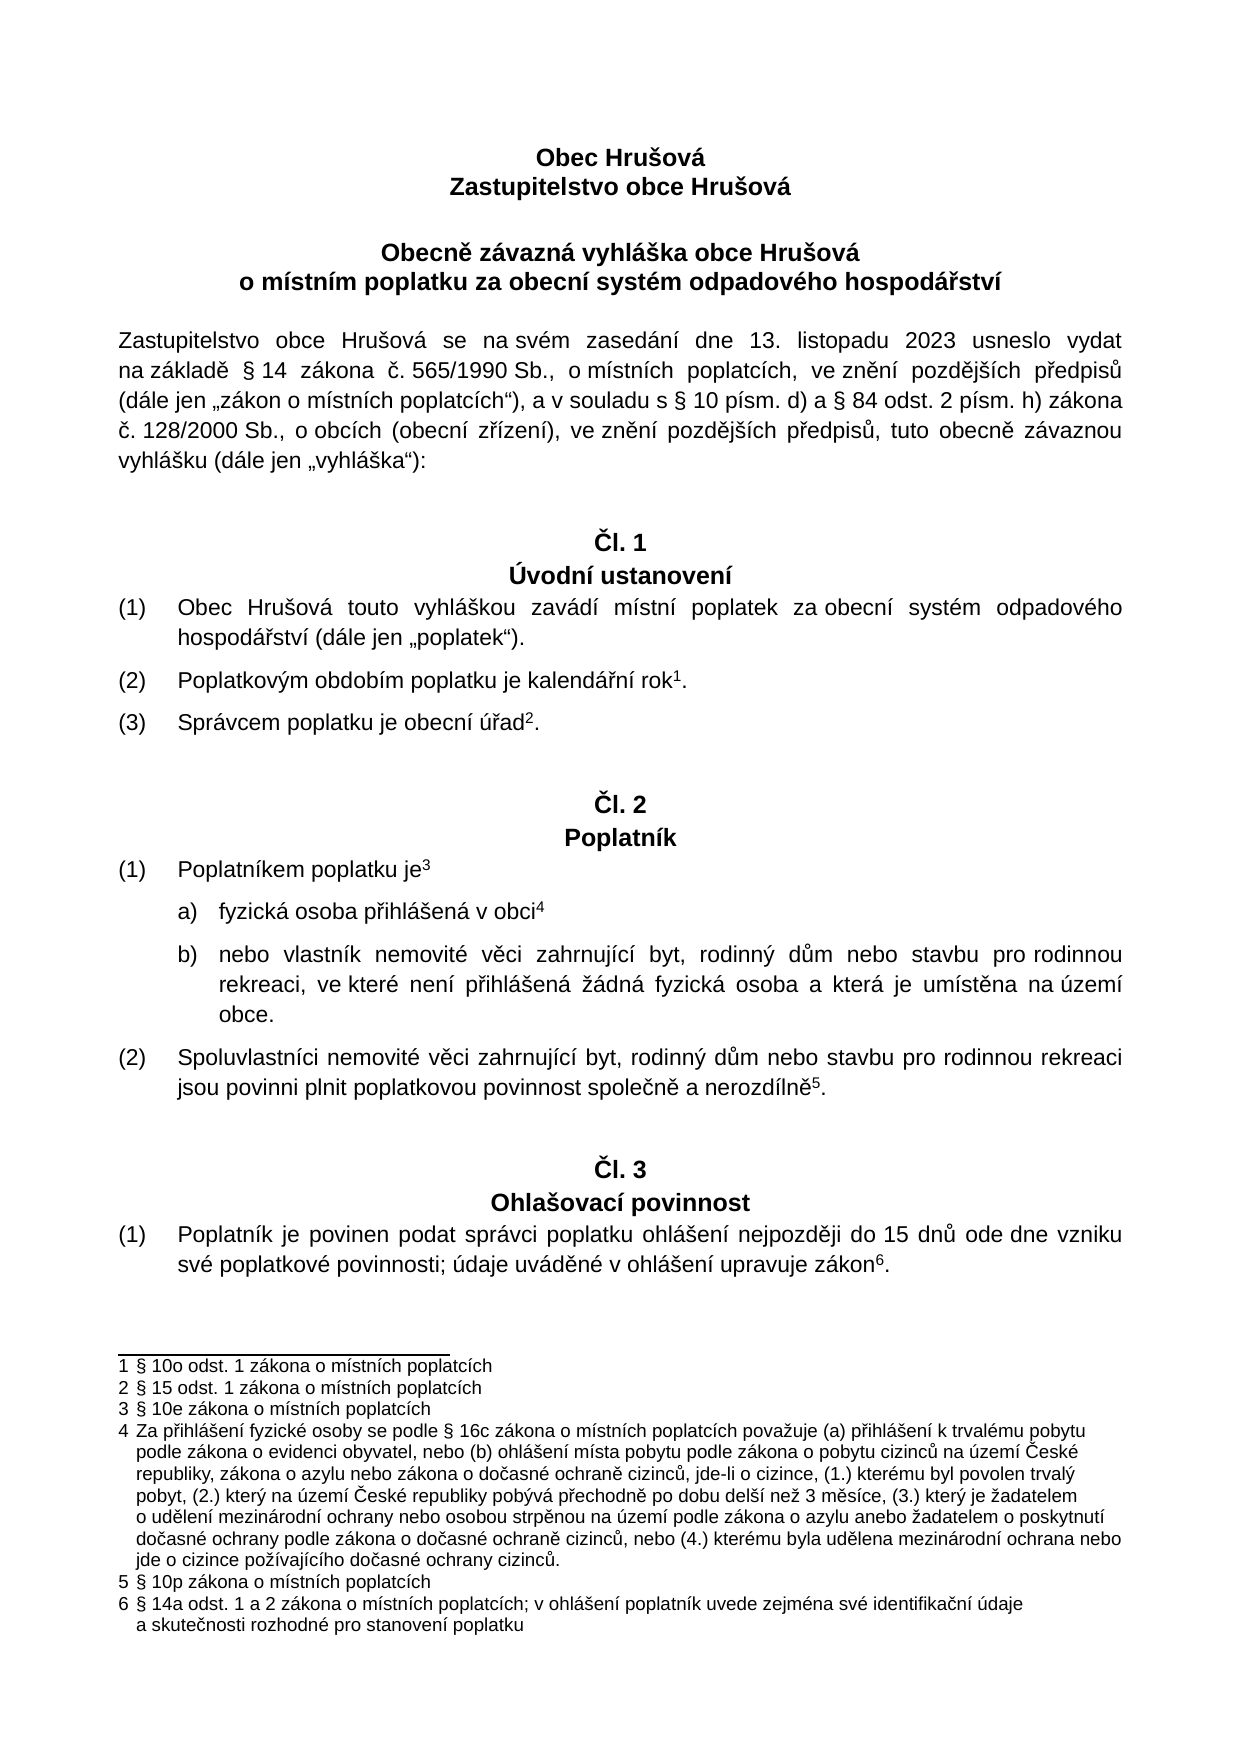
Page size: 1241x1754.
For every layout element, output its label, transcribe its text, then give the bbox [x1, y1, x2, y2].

subtitle Čl. 3 Ohlašovací povinnost [118, 1154, 1122, 1216]
list Obec Hrušová touto vyhláškou zavádí místní poplatek za obecní systém odpadového hospodářství (dále jen „poplatek“). [118, 594, 1122, 650]
list § 10e zákona o místních poplatcích [118, 1398, 1122, 1420]
list Poplatníkem poplatku je [118, 856, 1122, 882]
list Poplatkovým obdobím poplatku je kalendářní rok. [118, 667, 1122, 693]
list fyzická osoba přihlášená v obci [177, 898, 1122, 925]
subtitle Čl. 2 Poplatník [118, 789, 1122, 851]
list § 15 odst. 1 zákona o místních poplatcích [118, 1377, 1122, 1398]
subtitle Obecně závazná vyhláška obce Hrušová o místním poplatku za obecní systém odpadového hospodářství [118, 238, 1122, 295]
list nebo vlastník nemovité věci zahrnující byt, rodinný dům nebo stavbu pro rodinnou rekreaci, ve které není přihlášená žádná fyzická osoba a která je umístěna na území obce. [177, 941, 1122, 1028]
text Obec Hrušová Zastupitelstvo obce Hrušová [118, 143, 1122, 201]
list Spoluvlastníci nemovité věci zahrnující byt, rodinný dům nebo stavbu pro rodinnou rekreaci jsou povinni plnit poplatkovou povinnost společně a nerozdílně. [118, 1044, 1122, 1101]
subtitle Čl. 1 Úvodní ustanovení [118, 528, 1122, 589]
text Zastupitelstvo obce Hrušová se na svém zasedání dne 13. listopadu 2023 usneslo vydat na základě § 14 zákona č. 565/1990 Sb., o místních poplatcích, ve znění pozdějších předpisů (dále jen „zákon o místních poplatcích“), a v souladu s § 10 písm. d) a § 84 odst. 2 písm. h) zákona č. 128/2000 Sb., o obcích (obecní zřízení), ve znění pozdějších předpisů, tuto obecně závaznou vyhlášku (dále jen „vyhláška“): [118, 327, 1122, 474]
list § 10p zákona o místních poplatcích [118, 1571, 1122, 1592]
list Za přihlášení fyzické osoby se podle § 16c zákona o místních poplatcích považuje (a) přihlášení k trvalému pobytu podle zákona o evidenci obyvatel, nebo (b) ohlášení místa pobytu podle zákona o pobytu cizinců na území České republiky, zákona o azylu nebo zákona o dočasné ochraně cizinců, jde-li o cizince, (1.) kterému byl povolen trvalý pobyt, (2.) který na území České republiky pobývá přechodně po dobu delší než 3 měsíce, (3.) který je žadatelem o udělení mezinárodní ochrany nebo osobou strpěnou na území podle zákona o azylu anebo žadatelem o poskytnutí dočasné ochrany podle zákona o dočasné ochraně cizinců, nebo (4.) kterému byla udělena mezinárodní ochrana nebo jde o cizince požívajícího dočasné ochrany cizinců. [118, 1420, 1122, 1571]
list § 14a odst. 1 a 2 zákona o místních poplatcích; v ohlášení poplatník uvede zejména své identifikační údaje a skutečnosti rozhodné pro stanovení poplatku [118, 1592, 1122, 1635]
list Poplatník je povinen podat správci poplatku ohlášení nejpozději do 15 dnů ode dne vzniku své poplatkové povinnosti; údaje uváděné v ohlášení upravuje zákon. [118, 1221, 1122, 1277]
list Správcem poplatku je obecní úřad. [118, 709, 1122, 736]
list § 10o odst. 1 zákona o místních poplatcích [118, 1355, 1122, 1377]
